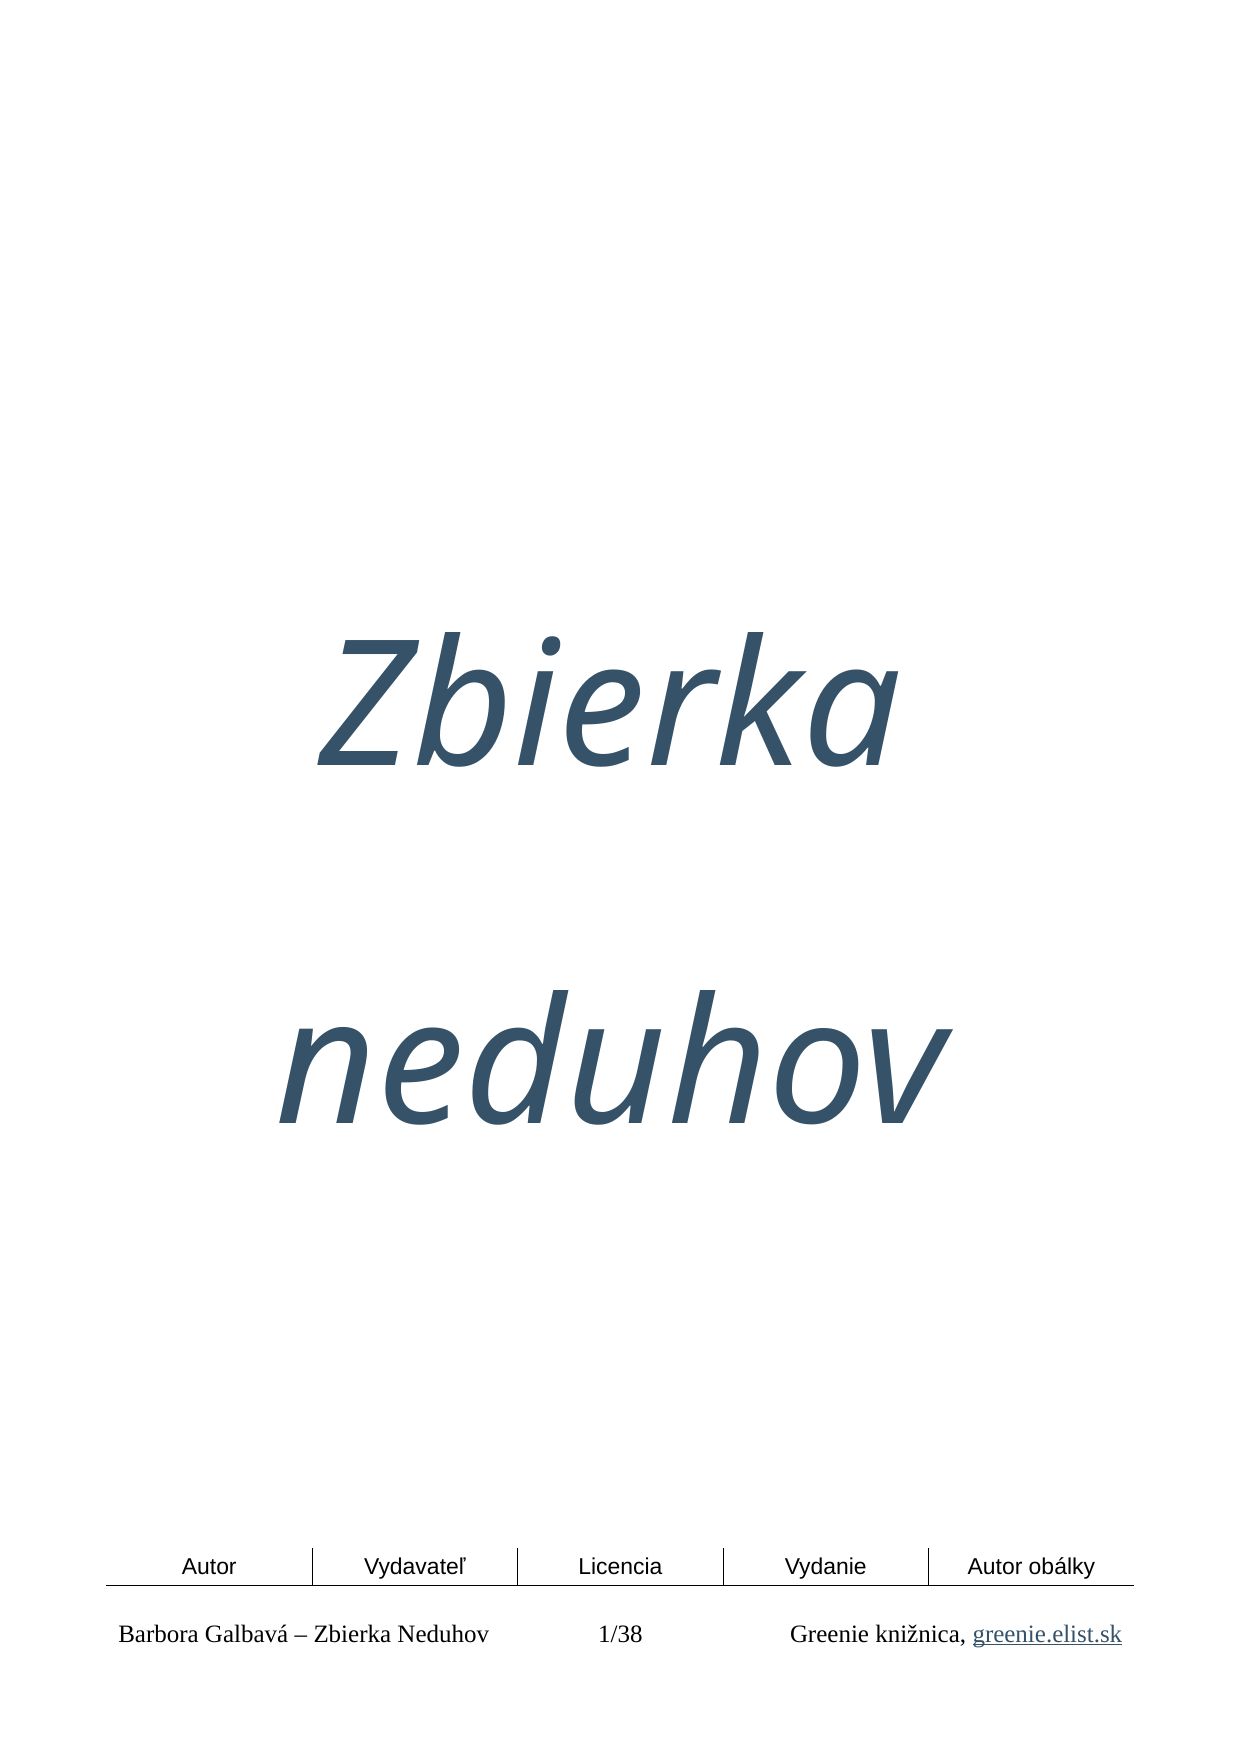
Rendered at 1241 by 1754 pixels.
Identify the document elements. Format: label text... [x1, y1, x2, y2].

table_header Vydavateľ [313, 1548, 517, 1585]
table_header Vydanie [724, 1548, 928, 1585]
table_header Autor [106, 1548, 312, 1585]
table_header Autor obálky [929, 1548, 1134, 1585]
subtitle Zbierka neduhov [106, 579, 1134, 1174]
table_header Licencia [518, 1548, 723, 1585]
